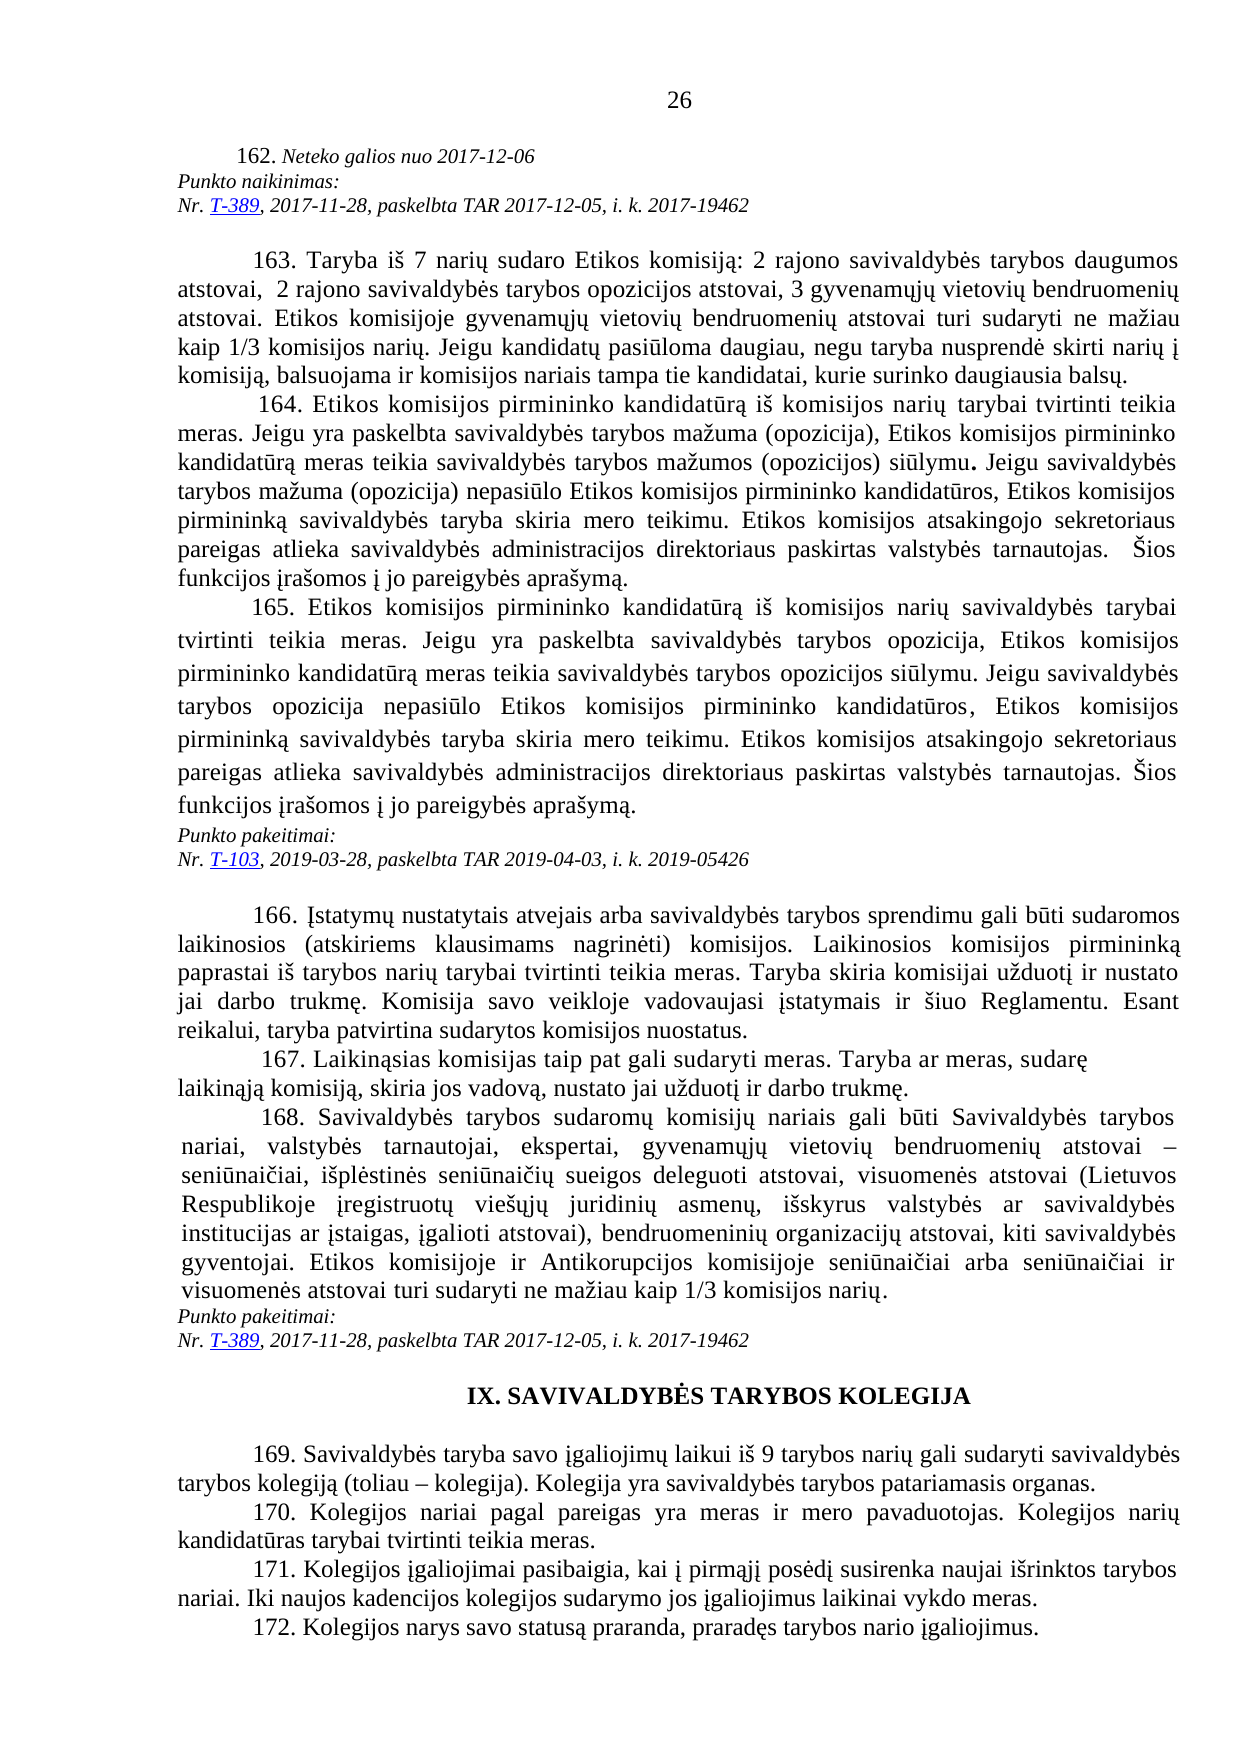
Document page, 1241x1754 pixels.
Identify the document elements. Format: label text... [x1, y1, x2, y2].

text Nr. T-389, 2017-11-28, paskelbta TAR 2017-12-05, i. k. 2017-19462 [177, 193, 1181, 217]
text Punkto naikinimas: [177, 169, 1181, 193]
text IX. Savivaldybės tarybos kolegija [177, 1381, 1177, 1410]
text 167. Laikinąsias komisijas taip pat gali sudaryti meras. Taryba ar meras, sudarę laikinąją komisiją, skiria jos vadovą, nustato jai užduotį ir darbo trukmę. [177, 1044, 1177, 1102]
text Punkto pakeitimai: [177, 823, 1181, 847]
text Nr. T-103, 2019-03-28, paskelbta TAR 2019-04-03, i. k. 2019-05426 [177, 847, 1181, 871]
text 168. Savivaldybės tarybos sudaromų komisijų nariais gali būti Savivaldybės tarybos nariai, valstybės tarnautojai, ekspertai, gyvenamųjų vietovių bendruomenių atstovai – seniūnaičiai, išplėstinės seniūnaičių sueigos deleguoti atstovai, visuomenės atstovai (Lietuvos Respublikoje įregistruotų viešųjų juridinių asmenų, išskyrus valstybės ar savivaldybės institucijas ar įstaigas, įgalioti atstovai), bendruomeninių organizacijų atstovai, kiti savivaldybės gyventojai. Etikos komisijoje ir Antikorupcijos komisijoje seniūnaičiai arba seniūnaičiai ir visuomenės atstovai turi sudaryti ne mažiau kaip 1/3 komisijos narių. [181, 1102, 1177, 1304]
text 170. Kolegijos nariai pagal pareigas yra meras ir mero pavaduotojas. Kolegijos narių kandidatūras tarybai tvirtinti teikia meras. [177, 1497, 1181, 1554]
text 172. Kolegijos narys savo statusą praranda, praradęs tarybos nario įgaliojimus. [177, 1612, 1181, 1641]
text 166. Įstatymų nustatytais atvejais arba savivaldybės tarybos sprendimu gali būti sudaromos laikinosios (atskiriems klausimams nagrinėti) komisijos. Laikinosios komisijos pirmininką paprastai iš tarybos narių tarybai tvirtinti teikia meras. Taryba skiria komisijai užduotį ir nustato jai darbo trukmę. Komisija savo veikloje vadovaujasi įstatymais ir šiuo Reglamentu. Esant reikalui, taryba patvirtina sudarytos komisijos nuostatus. [177, 900, 1181, 1044]
text 164. Etikos komisijos pirmininko kandidatūrą iš komisijos narių tarybai tvirtinti teikia meras. Jeigu yra paskelbta savivaldybės tarybos mažuma (opozicija), Etikos komisijos pirmininko kandidatūrą meras teikia savivaldybės tarybos mažumos (opozicijos) siūlymu. Jeigu savivaldybės tarybos mažuma (opozicija) nepasiūlo Etikos komisijos pirmininko kandidatūros, Etikos komisijos pirmininką savivaldybės taryba skiria mero teikimu. Etikos komisijos atsakingojo sekretoriaus pareigas atlieka savivaldybės administracijos direktoriaus paskirtas valstybės tarnautojas. Šios funkcijos įrašomos į jo pareigybės aprašymą. [177, 389, 1176, 592]
text 171. Kolegijos įgaliojimai pasibaigia, kai į pirmąjį posėdį susirenka naujai išrinktos tarybos nariai. Iki naujos kadencijos kolegijos sudarymo jos įgaliojimus laikinai vykdo meras. [177, 1554, 1177, 1612]
text 162. Neteko galios nuo 2017-12-06 [177, 142, 1181, 169]
text Nr. T-389, 2017-11-28, paskelbta TAR 2017-12-05, i. k. 2017-19462 [177, 1328, 1181, 1352]
text 165. Etikos komisijos pirmininko kandidatūrą iš komisijos narių savivaldybės tarybai tvirtinti teikia meras. Jeigu yra paskelbta savivaldybės tarybos opozicija, Etikos komisijos pirmininko kandidatūrą meras teikia savivaldybės tarybos opozicijos siūlymu. Jeigu savivaldybės tarybos opozicija nepasiūlo Etikos komisijos pirmininko kandidatūros, Etikos komisijos pirmininką savivaldybės taryba skiria mero teikimu. Etikos komisijos atsakingojo sekretoriaus pareigas atlieka savivaldybės administracijos direktoriaus paskirtas valstybės tarnautojas. Šios funkcijos įrašomos į jo pareigybės aprašymą. [177, 592, 1179, 819]
text 163. Taryba iš 7 narių sudaro Etikos komisiją: 2 rajono savivaldybės tarybos daugumos atstovai, 2 rajono savivaldybės tarybos opozicijos atstovai, 3 gyvenamųjų vietovių bendruomenių atstovai. Etikos komisijoje gyvenamųjų vietovių bendruomenių atstovai turi sudaryti ne mažiau kaip 1/3 komisijos narių. Jeigu kandidatų pasiūloma daugiau, negu taryba nusprendė skirti narių į komisiją, balsuojama ir komisijos nariais tampa tie kandidatai, kurie surinko daugiausia balsų. [177, 246, 1181, 389]
text 169. Savivaldybės taryba savo įgaliojimų laikui iš 9 tarybos narių gali sudaryti savivaldybės tarybos kolegiją (toliau – kolegija). Kolegija yra savivaldybės tarybos patariamasis organas. [177, 1439, 1181, 1497]
text Punkto pakeitimai: [177, 1304, 1181, 1328]
